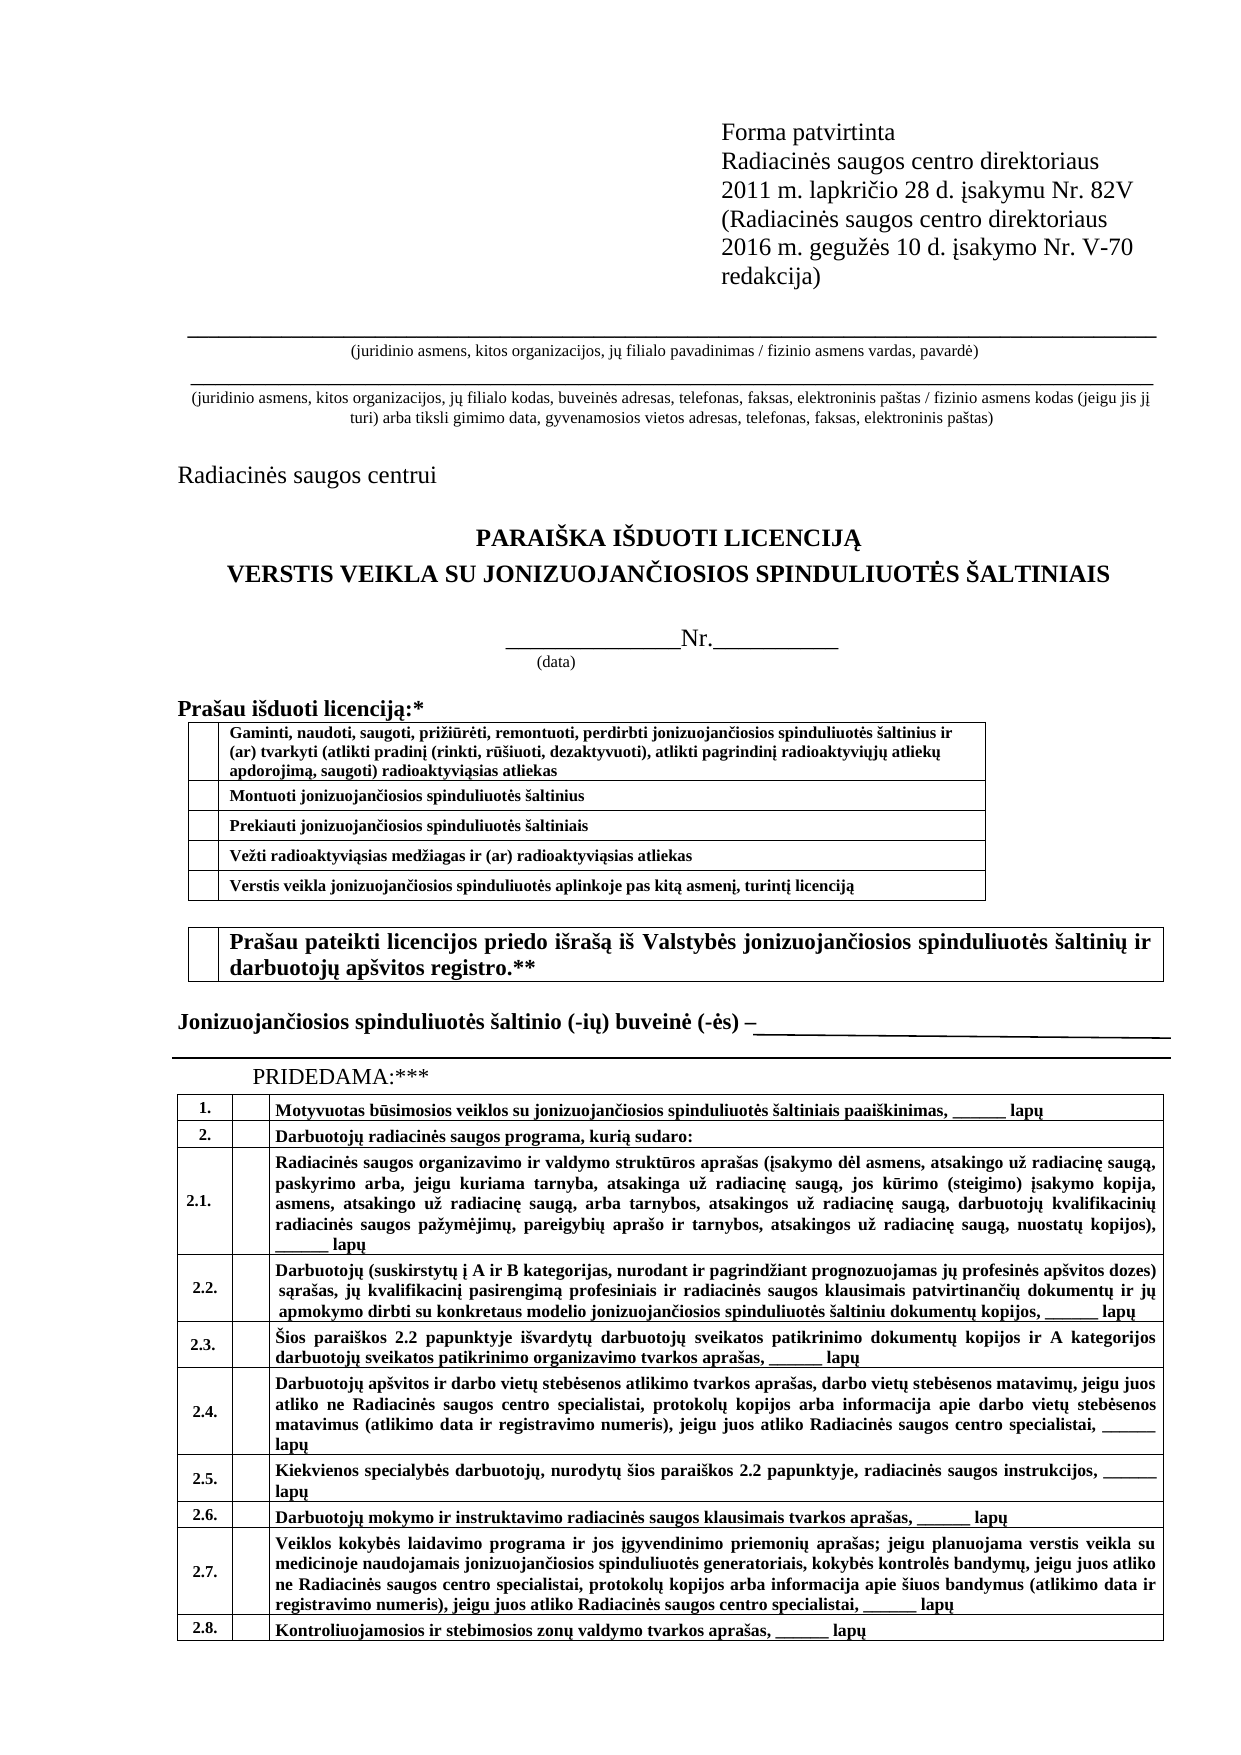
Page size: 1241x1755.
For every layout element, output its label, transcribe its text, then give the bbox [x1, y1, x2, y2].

table_cell [233, 1615, 269, 1640]
table_cell [233, 1148, 269, 1254]
text PRIDEDAMA:*** [177, 1063, 1166, 1089]
table_cell Vežti radioaktyviąsias medžiagas ir (ar) radioaktyviąsias atliekas [219, 841, 985, 870]
table_cell [189, 781, 218, 810]
table_cell 2. [178, 1121, 232, 1147]
table_cell [233, 1528, 269, 1614]
text ______________Nr.__________ [177, 623, 1166, 652]
table_cell 2.2. [178, 1255, 232, 1321]
table_cell Verstis veikla jonizuojančiosios spinduliuotės aplinkoje pas kitą asmenį, turintį licenciją [219, 871, 985, 899]
text (juridinio asmens, kitos organizacijos, jų filialo kodas, buveinės adresas, telefonas, faksas, elektroninis paštas / fizinio asmens kodas (jeigu jis jį turi) arba tiksli gimimo data, gyvenamosios vietos adresas, telefonas, faksas, elektroninis paštas) [175, 388, 1166, 427]
table_cell [189, 871, 218, 899]
table_cell 2.4. [178, 1368, 232, 1454]
table_cell [189, 811, 218, 840]
table_cell Darbuotojų radiacinės saugos programa, kurią sudaro: [270, 1121, 1163, 1147]
text PARAIŠKA IŠDUOTI LICENCIJĄ [177, 523, 1166, 551]
table_cell 2.6. [178, 1502, 232, 1527]
text Radiacinės saugos centro direktoriaus [721, 146, 1166, 175]
table_cell 2.1. [178, 1148, 232, 1254]
table_cell Montuoti jonizuojančiosios spinduliuotės šaltinius [219, 781, 985, 810]
table_cell radiacinės saugos organizavimo ir valdymo struktūros aprašas (įsakymo dėl asmens, atsakingo už radiacinę saugą, paskyrimo arba, jeigu kuriama tarnyba, atsakinga už radiacinę saugą, jos kūrimo (steigimo) įsakymo kopija, asmens, atsakingo už radiacinę saugą, arba tarnybos, atsakingos už radiacinę saugą, darbuotojų kvalifikacinių radiacinės saugos pažymėjimų, pareigybių aprašo ir tarnybos, atsakingos už radiacinę saugą, nuostatų kopijos), ______ lapų [270, 1148, 1163, 1254]
table_cell Prekiauti jonizuojančiosios spinduliuotės šaltiniais [219, 811, 985, 840]
table_cell darbuotojų (suskirstytų į A ir B kategorijas, nurodant ir pagrindžiant prognozuojamas jų profesinės apšvitos dozes) sąrašas, jų kvalifikacinį pasirengimą profesiniais ir radiacinės saugos klausimais patvirtinančių dokumentų ir jų apmokymo dirbti su konkretaus modelio jonizuojančiosios spinduliuotės šaltiniu dokumentų kopijos, ______ lapų [270, 1255, 1163, 1321]
table_header Gaminti, naudoti, saugoti, prižiūrėti, remontuoti, perdirbti jonizuojančiosios spinduliuotės šaltinius ir (ar) tvarkyti (atlikti pradinį (rinkti, rūšiuoti, dezaktyvuoti), atlikti pagrindinį radioaktyviųjų atliekų apdorojimą, saugoti) radioaktyviąsias atliekas [219, 723, 985, 780]
table_header Prašau pateikti licencijos priedo išrašą iš Valstybės jonizuojančiosios spinduliuotės šaltinių ir darbuotojų apšvitos registro.** [219, 928, 1163, 981]
table_cell [233, 1455, 269, 1501]
table_cell Darbuotojų apšvitos ir darbo vietų stebėsenos atlikimo tvarkos aprašas, darbo vietų stebėsenos matavimų, jeigu juos atliko ne Radiacinės saugos centro specialistai, protokolų kopijos arba informacija apie darbo vietų stebėsenos matavimus (atlikimo data ir registravimo numeris), jeigu juos atliko Radiacinės saugos centro specialistai, ______ lapų [270, 1368, 1163, 1454]
table_header motyvuotas būsimosios veiklos su jonizuojančiosios spinduliuotės šaltiniais paaiškinimas, ______ lapų [270, 1095, 1163, 1120]
table_cell Šios paraiškos 2.2 papunktyje išvardytų darbuotojų sveikatos patikrinimo dokumentų kopijos ir A kategorijos darbuotojų sveikatos patikrinimo organizavimo tvarkos aprašas, ______ lapų [270, 1322, 1163, 1367]
text redakcija) [721, 261, 1166, 290]
table_cell [233, 1255, 269, 1321]
text Radiacinės saugos centrui [177, 460, 1166, 489]
text (juridinio asmens, kitos organizacijos, jų filialo pavadinimas / fizinio asmens vardas, pavardė) [162, 340, 1166, 359]
table_cell Kiekvienos specialybės darbuotojų, nurodytų šios paraiškos 2.2 papunktyje, radiacinės saugos instrukcijos, ______ lapų [270, 1455, 1163, 1501]
table_cell [233, 1322, 269, 1367]
text (data) [177, 652, 1166, 671]
table_cell Darbuotojų mokymo ir instruktavimo radiacinės saugos klausimais tvarkos aprašas, ______ lapų [270, 1502, 1163, 1527]
table_cell 2.5. [178, 1455, 232, 1501]
table_header [189, 723, 218, 780]
table_cell 2.8. [178, 1615, 232, 1640]
table_cell [233, 1502, 269, 1527]
table_cell Kontroliuojamosios ir stebimosios zonų valdymo tvarkos aprašas, ______ lapų [270, 1615, 1163, 1640]
text (Radiacinės saugos centro direktoriaus [721, 204, 1166, 232]
table_cell [189, 841, 218, 870]
text Prašau išduoti licenciją:* [177, 695, 1166, 722]
table_cell 2.7. [178, 1528, 232, 1614]
table_cell [233, 1121, 269, 1147]
text _____________________________________________________________________________________________ [177, 316, 1166, 340]
table_header [233, 1095, 269, 1120]
text 2016 m. gegužės 10 d. įsakymo Nr. V-70 [721, 232, 1166, 261]
table_cell [233, 1368, 269, 1454]
table_header 1. [178, 1095, 232, 1120]
table_header [189, 928, 218, 981]
text 2011 m. lapkričio 28 d. įsakymu Nr. 82V [721, 175, 1166, 204]
text VERSTIS VEIKLA SU JONIZUOJANČIOSIOS SPINDULIUOTĖS ŠALTINIAIS [177, 559, 1166, 587]
text Jonizuojančiosios spinduliuotės šaltinio (-ių) buveinė (-ės) – [177, 1008, 1166, 1034]
table_cell 2.3. [178, 1322, 232, 1367]
text _____________________________________________________________________________ [177, 359, 1166, 388]
table_cell Veiklos kokybės laidavimo programa ir jos įgyvendinimo priemonių aprašas; jeigu planuojama verstis veikla su medicinoje naudojamais jonizuojančiosios spinduliuotės generatoriais, kokybės kontrolės bandymų, jeigu juos atliko ne Radiacinės saugos centro specialistai, protokolų kopijos arba informacija apie šiuos bandymus (atlikimo data ir registravimo numeris), jeigu juos atliko Radiacinės saugos centro specialistai, ______ lapų [270, 1528, 1163, 1614]
text Forma patvirtinta [721, 117, 1166, 146]
